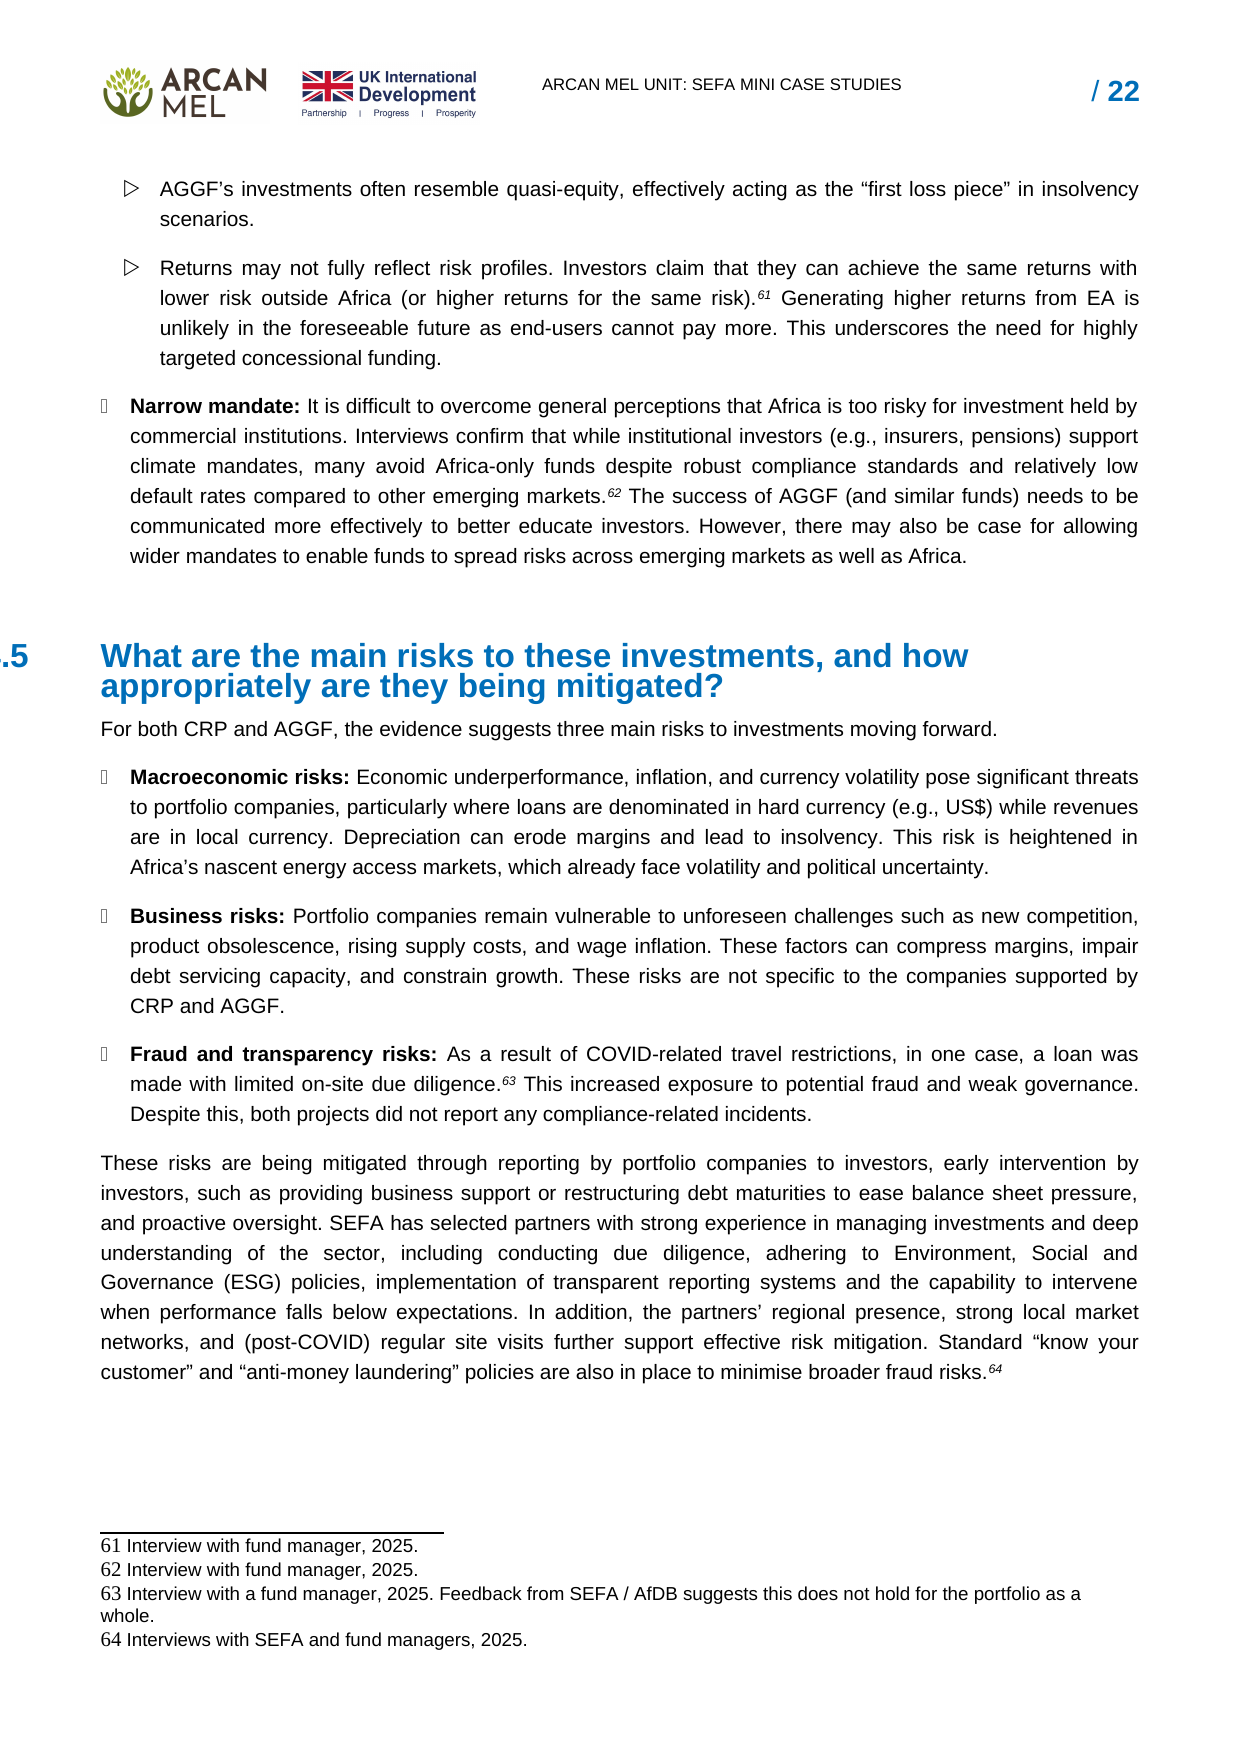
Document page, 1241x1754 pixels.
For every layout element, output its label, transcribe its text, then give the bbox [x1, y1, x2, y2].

list Fraud and transparency risks: As a result of COVID-related travel restrictions, in one case, a loan was made with limited on-site due diligence. This increased exposure to potential fraud and weak governance. Despite this, both projects did not report any compliance-related incidents. [100, 1042, 1140, 1126]
list What are the main risks to these investments, and how appropriately are they being mitigated? [0, 642, 1140, 704]
list Interview with a fund manager, 2025. Feedback from SEFA / AfDB suggests this does not hold for the portfolio as a whole. [100, 1581, 1140, 1627]
list AGGF’s investments often resemble quasi-equity, effectively acting as the “first loss piece” in insolvency scenarios. [122, 177, 1140, 231]
list Returns may not fully reflect risk profiles. Investors claim that they can achieve the same returns with lower risk outside Africa (or higher returns for the same risk). Generating higher returns from EA is unlikely in the foreseeable future as end-users cannot pay more. This underscores the need for highly targeted concessional funding. [122, 256, 1140, 369]
list Business risks: Portfolio companies remain vulnerable to unforeseen challenges such as new competition, product obsolescence, rising supply costs, and wage inflation. These factors can compress margins, impair debt servicing capacity, and constrain growth. These risks are not specific to the companies supported by CRP and AGGF. [100, 904, 1140, 1017]
text Interviews with SEFA and fund managers, 2025. [100, 1627, 1140, 1651]
list Interview with fund manager, 2025. [100, 1557, 1140, 1581]
text These risks are being mitigated through reporting by portfolio companies to investors, early intervention by investors, such as providing business support or restructuring debt maturities to ease balance sheet pressure, and proactive oversight. SEFA has selected partners with strong experience in managing investments and deep understanding of the sector, including conducting due diligence, adhering to Environment, Social and Governance (ESG) policies, implementation of transparent reporting systems and the capability to intervene when performance falls below expectations. In addition, the partners’ regional presence, strong local market networks, and (post-COVID) regular site visits further support effective risk mitigation. Standard “know your customer” and “anti-money laundering” policies are also in place to minimise broader fraud risks. [100, 1151, 1140, 1384]
text For both CRP and AGGF, the evidence suggests three main risks to investments moving forward. [100, 717, 1140, 741]
list Interview with fund manager, 2025. [100, 1533, 1140, 1557]
list Narrow mandate: It is difficult to overcome general perceptions that Africa is too risky for investment held by commercial institutions. Interviews confirm that while institutional investors (e.g., insurers, pensions) support climate mandates, many avoid Africa-only funds despite robust compliance standards and relatively low default rates compared to other emerging markets. The success of AGGF (and similar funds) needs to be communicated more effectively to better educate investors. However, there may also be case for allowing wider mandates to enable funds to spread risks across emerging markets as well as Africa. [100, 394, 1140, 568]
list Macroeconomic risks: Economic underperformance, inflation, and currency volatility pose significant threats to portfolio companies, particularly where loans are denominated in hard currency (e.g., US$) while revenues are in local currency. Depreciation can erode margins and lead to insolvency. This risk is heightened in Africa’s nascent energy access markets, which already face volatility and political uncertainty. [100, 765, 1140, 879]
